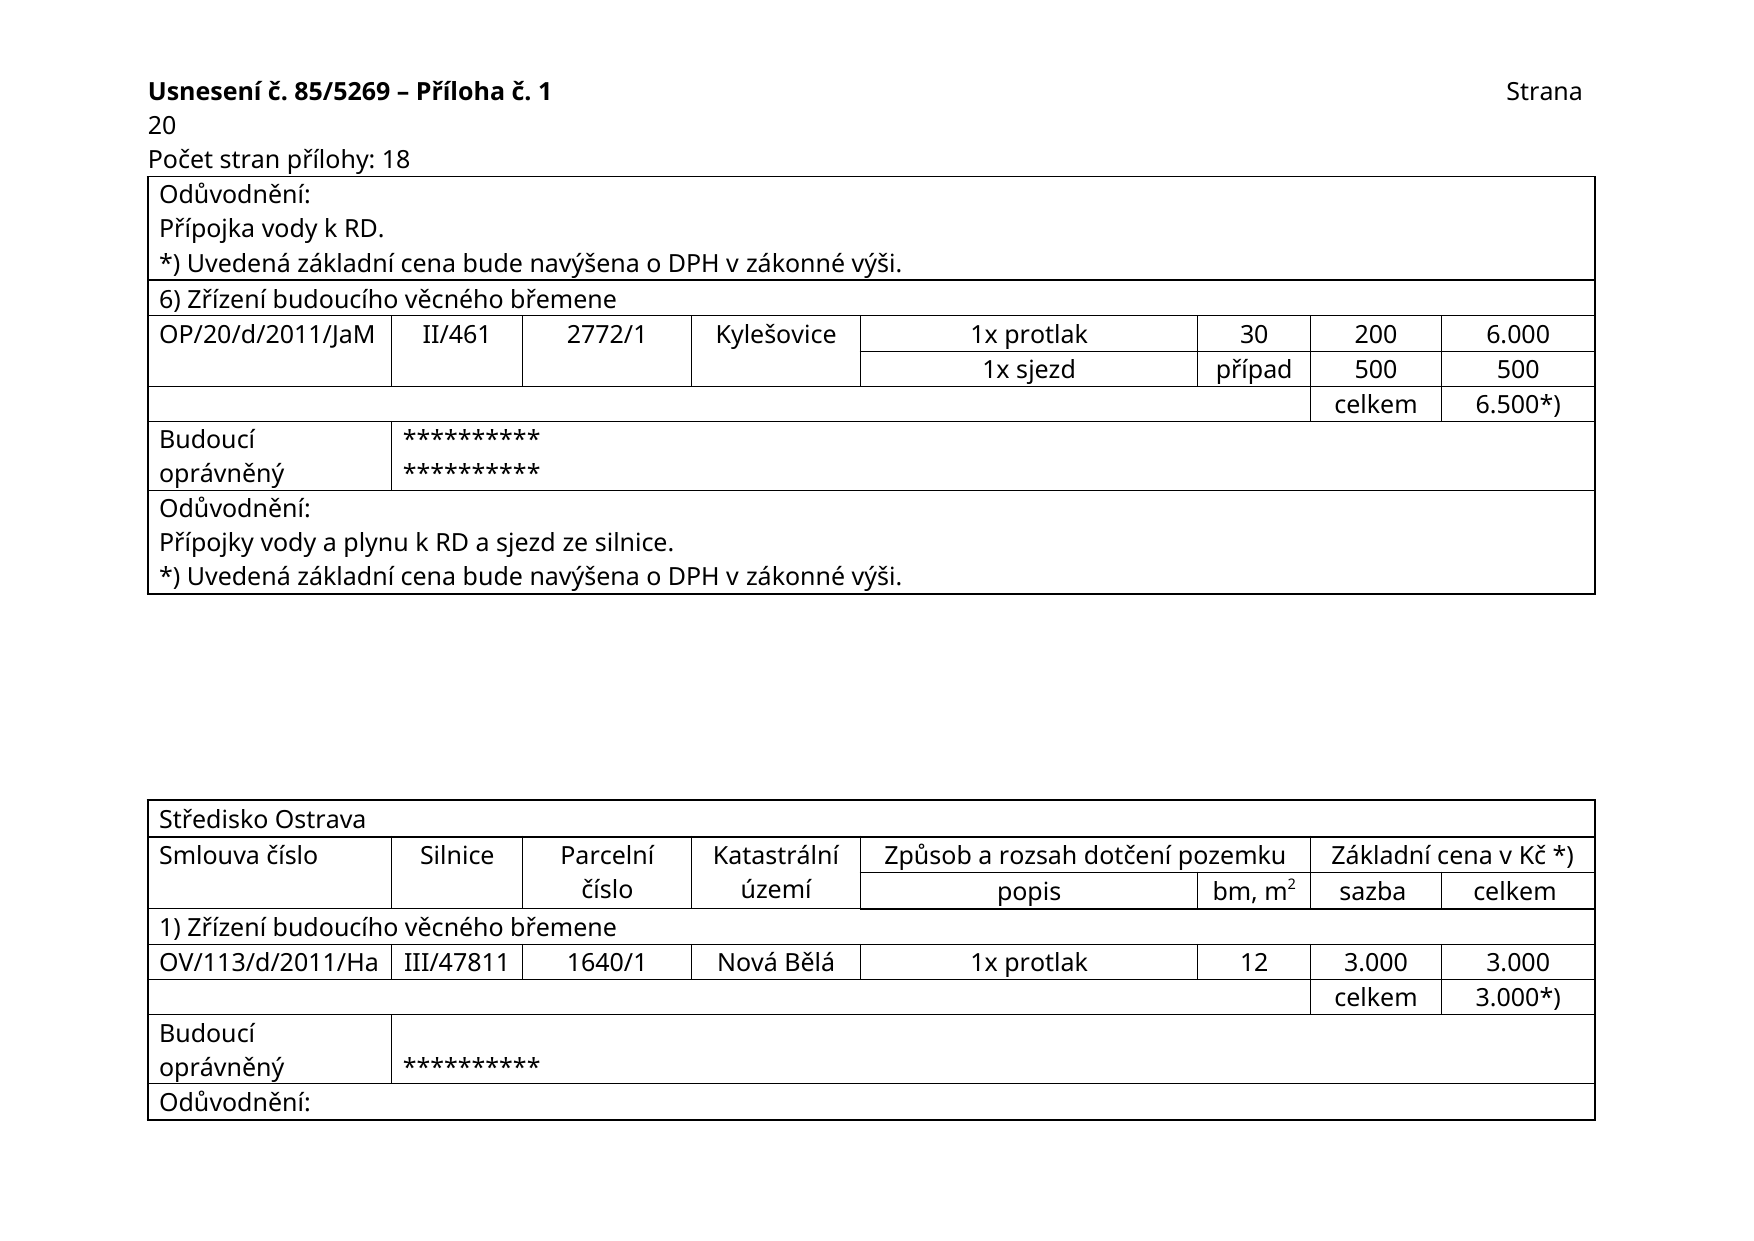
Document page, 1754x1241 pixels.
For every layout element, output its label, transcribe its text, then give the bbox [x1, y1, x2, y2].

table_cell Parcelní číslo [523, 838, 691, 908]
table_cell 1640/1 [523, 945, 691, 979]
table_cell [149, 387, 1310, 421]
table_cell Katastrální území [692, 838, 860, 908]
table_cell ********** ********** [392, 422, 1594, 490]
table_cell Silnice [392, 838, 522, 908]
table_cell celkem [1442, 873, 1594, 908]
table_cell 6.000 [1442, 316, 1594, 351]
table_cell 1) Zřízení budoucího věcného břemene [149, 909, 1594, 944]
table_cell 200 [1311, 316, 1441, 351]
table_cell bm, m2 [1198, 873, 1310, 908]
table_cell Nová Bělá [692, 945, 860, 979]
table_cell 6.500*) [1442, 387, 1594, 421]
table_cell popis [861, 873, 1197, 908]
table_cell Kylešovice [692, 316, 860, 386]
table_cell 500 [1311, 352, 1441, 386]
table_cell celkem [1311, 387, 1441, 421]
table_cell Odůvodnění: [149, 1084, 1594, 1118]
table_cell 1x sjezd [861, 352, 1197, 386]
table_cell OV/113/d/2011/Ha [149, 945, 391, 979]
table_cell 3.000 [1442, 945, 1594, 979]
table_cell Smlouva číslo [149, 838, 391, 908]
table_cell případ [1198, 352, 1310, 386]
table_cell Odůvodnění: Přípojka vody k RD. *) Uvedená základní cena bude navýšena o DPH v zákonné výši. [149, 177, 1594, 279]
table_cell Budoucí oprávněný [149, 422, 391, 490]
table_cell II/461 [392, 316, 522, 386]
table_cell 12 [1198, 945, 1310, 979]
table_cell sazba [1311, 873, 1441, 908]
table_cell [149, 980, 1310, 1014]
table_cell 500 [1442, 352, 1594, 386]
table_cell 1x protlak [861, 945, 1197, 979]
table_cell 6) Zřízení budoucího věcného břemene [149, 281, 1594, 315]
table_cell 30 [1198, 316, 1310, 351]
table_cell celkem [1311, 980, 1441, 1014]
table_cell Budoucí oprávněný [149, 1015, 391, 1083]
table_cell 3.000 [1311, 945, 1441, 979]
table_cell 2772/1 [523, 316, 691, 386]
table_cell Způsob a rozsah dotčení pozemku [861, 838, 1310, 872]
table_cell 1x protlak [861, 316, 1197, 351]
table_cell Odůvodnění: Přípojky vody a plynu k RD a sjezd ze silnice. *) Uvedená základní cena bude navýšena o DPH v zákonné výši. [149, 491, 1594, 593]
table_cell ********** [392, 1015, 1594, 1083]
table_header Středisko Ostrava [149, 801, 1594, 836]
table_cell III/47811 [392, 945, 522, 979]
table_cell 3.000*) [1442, 980, 1594, 1014]
table_cell OP/20/d/2011/JaM [149, 316, 391, 386]
table_cell Základní cena v Kč *) [1311, 838, 1594, 872]
